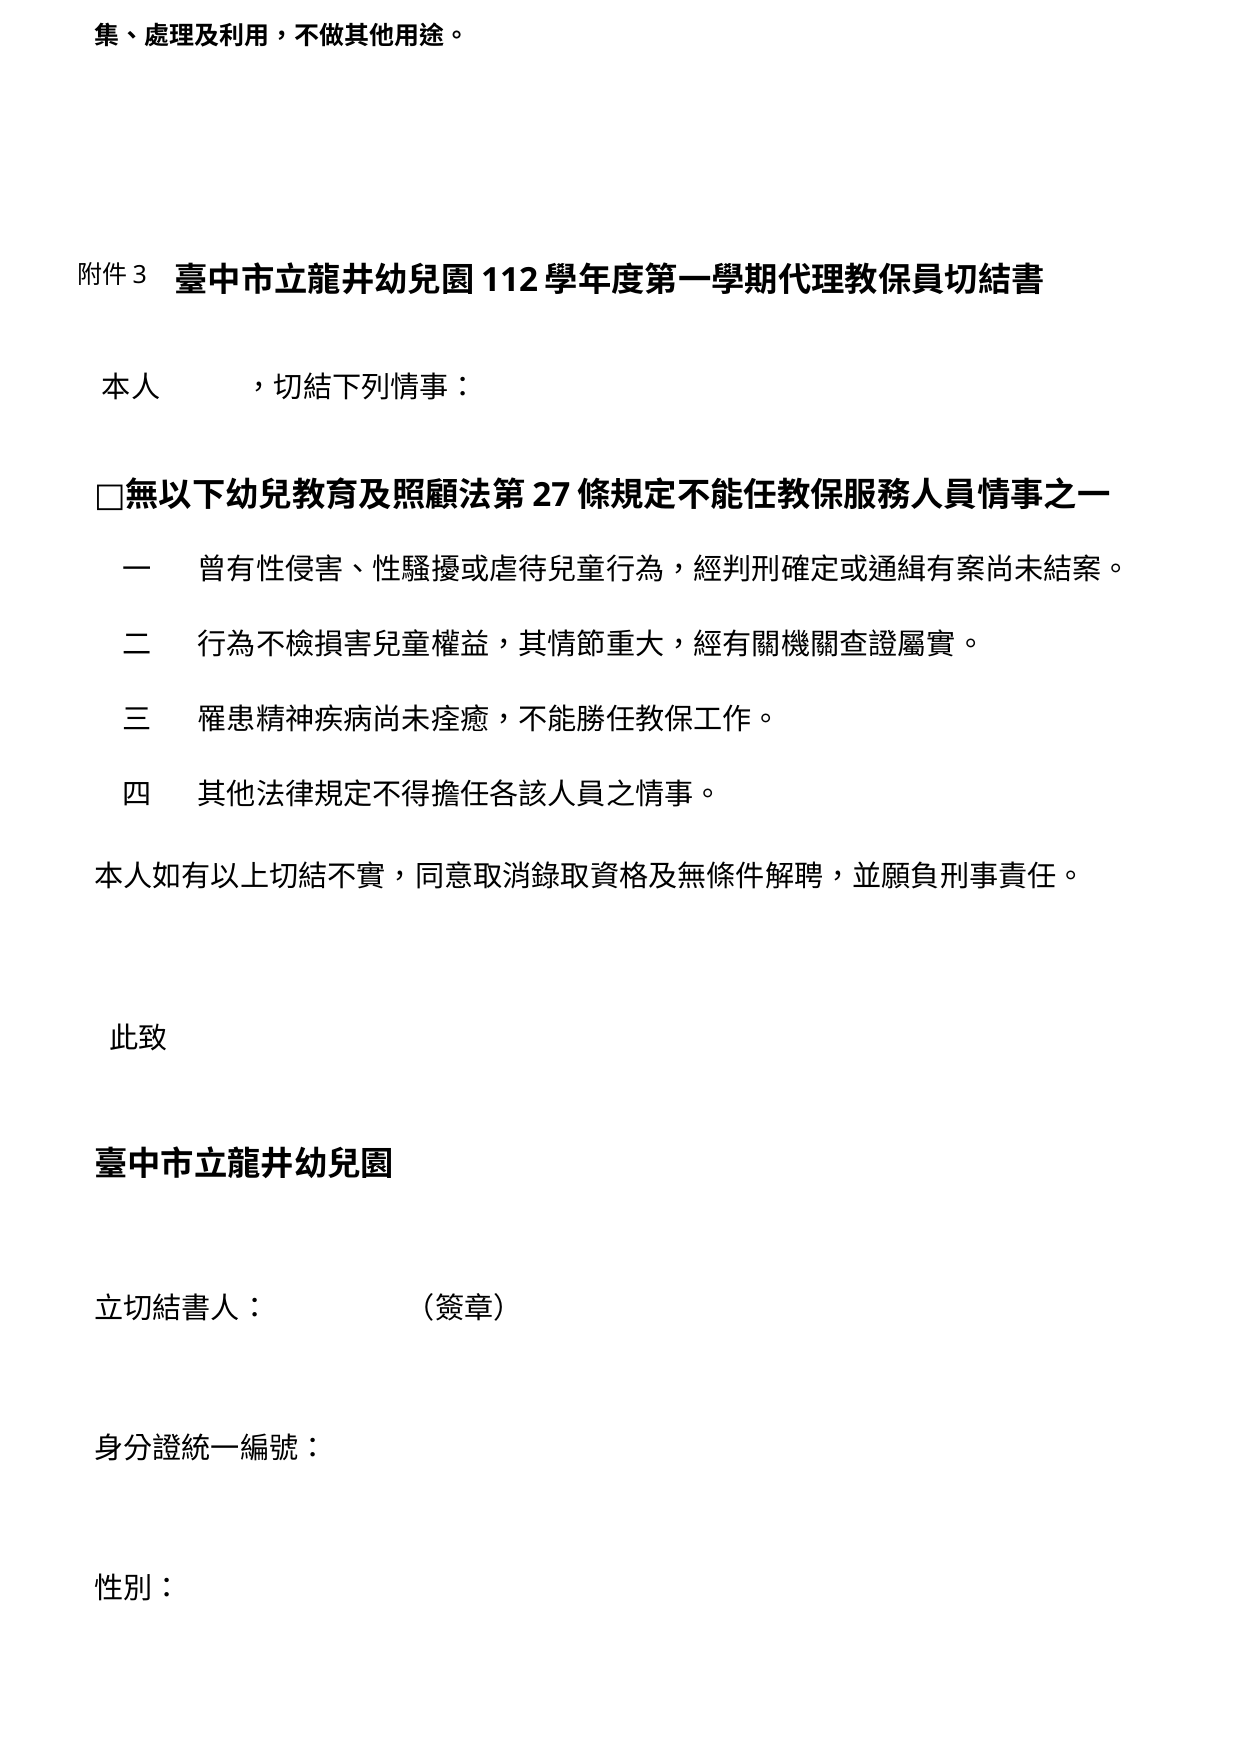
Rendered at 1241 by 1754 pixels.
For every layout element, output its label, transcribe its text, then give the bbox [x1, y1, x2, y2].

list 曾有性侵害、性騷擾或虐待兒童行為，經判刑確定或通緝有案尚未結案。 [122, 529, 1122, 604]
text 立切結書人： （簽章） [94, 1268, 1122, 1343]
text 此致 [94, 998, 1122, 1073]
text 身分證統一編號： [94, 1408, 1122, 1483]
text 臺中市立龍井幼兒園 [94, 1123, 1122, 1198]
text 本人如有以上切結不實，同意取消錄取資格及無條件解聘，並願負刑事責任。 [94, 836, 1122, 911]
text 性別： [94, 1548, 1122, 1623]
text 本人 ，切結下列情事： [94, 347, 1122, 422]
text 集、處理及利用，不做其他用途。 [94, 14, 1122, 52]
text 臺中市立龍井幼兒園112學年度第一學期代理教保員切結書 [79, 239, 1122, 314]
text □無以下幼兒教育及照顧法第27條規定不能任教保服務人員情事之一 [94, 454, 1122, 529]
list 行為不檢損害兒童權益，其情節重大，經有關機關查證屬實。 [122, 604, 1122, 679]
text 附件3 [77, 254, 156, 291]
list 罹患精神疾病尚未痊癒，不能勝任教保工作。 [122, 679, 1122, 754]
list 其他法律規定不得擔任各該人員之情事。 [122, 754, 1122, 829]
